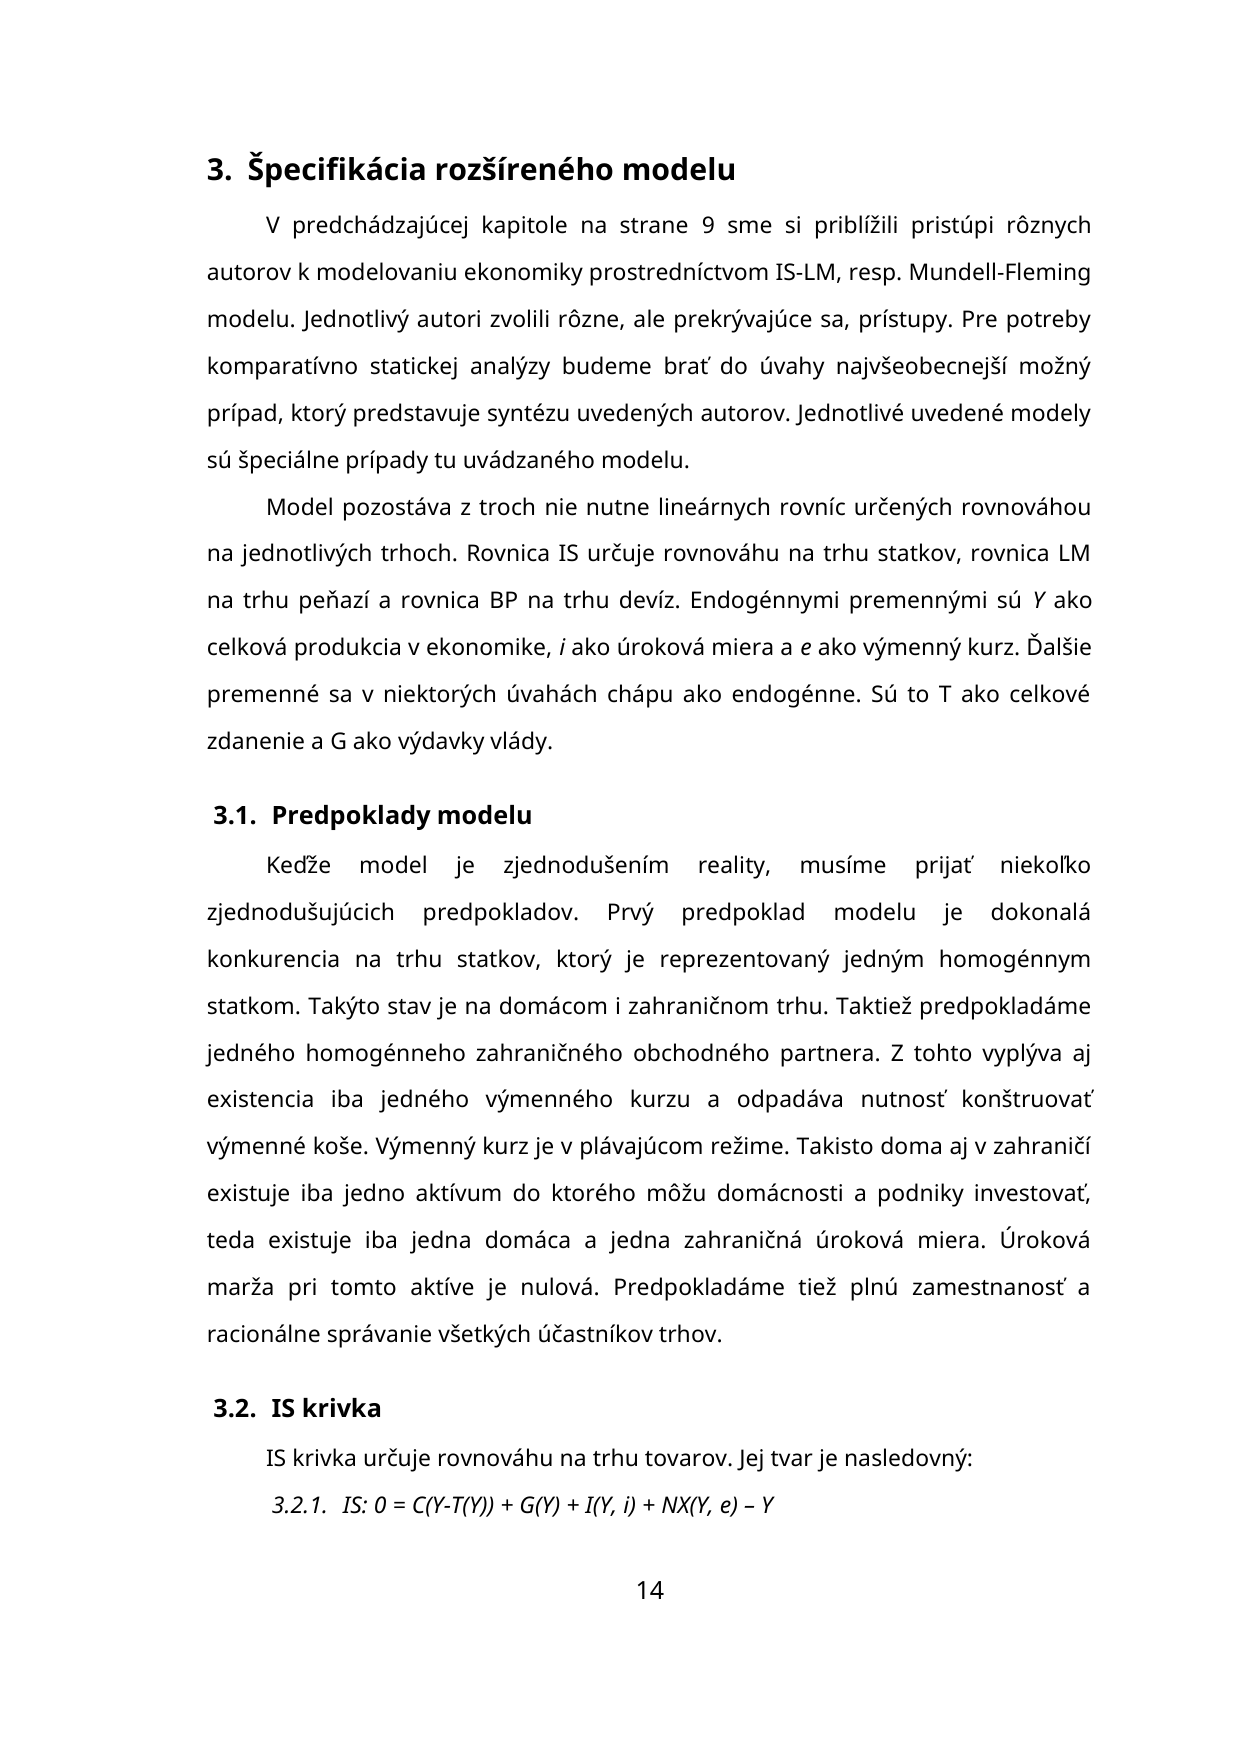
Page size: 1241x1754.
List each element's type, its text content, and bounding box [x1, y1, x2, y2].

subtitle Predpoklady modelu [207, 797, 1093, 832]
text Model pozostáva z troch nie nutne lineárnych rovníc určených rovnováhou na jednotlivých trhoch. Rovnica IS určuje rovnováhu na trhu statkov, rovnica LM na trhu peňazí a rovnica BP na trhu devíz. Endogénnymi premennými sú Y ako celková produkcia v ekonomike, i ako úroková miera a e ako výmenný kurz. Ďalšie premenné sa v niektorých úvahách chápu ako endogénne. Sú to T ako celkové zdanenie a G ako výdavky vlády. [207, 490, 1093, 756]
text IS krivka určuje rovnováhu na trhu tovarov. Jej tvar je nasledovný: [207, 1442, 1093, 1473]
subtitle IS: 0 = C(Y-T(Y)) + G(Y) + I(Y, i) + NX(Y, e) – Y [272, 1489, 1028, 1520]
text V predchádzajúcej kapitole na strane 7 sme si priblížili pristúpi rôznych autorov k modelovaniu ekonomiky prostredníctvom IS-LM, resp. Mundell-Fleming modelu. Jednotlivý autori zvolili rôzne, ale prekrývajúce sa, prístupy. Pre potreby komparatívno statickej analýzy budeme brať do úvahy najvšeobecnejší možný prípad, ktorý predstavuje syntézu uvedených autorov. Jednotlivé uvedené modely sú špeciálne prípady tu uvádzaného modelu. [207, 209, 1093, 475]
subtitle Špecifikácia rozšíreného modelu [207, 148, 1093, 189]
subtitle IS krivka [207, 1390, 1093, 1425]
text Keďže model je zjednodušením reality, musíme prijať niekoľko zjednodušujúcich predpokladov. Prvý predpoklad modelu je dokonalá konkurencia na trhu statkov, ktorý je reprezentovaný jedným homogénnym statkom. Takýto stav je na domácom i zahraničnom trhu. Taktiež predpokladáme jedného homogénneho zahraničného obchodného partnera. Z tohto vyplýva aj existencia iba jedného výmenného kurzu a odpadáva nutnosť konštruovať výmenné koše. Výmenný kurz je v plávajúcom režime. Takisto doma aj v zahraničí existuje iba jedno aktívum do ktorého môžu domácnosti a podniky investovať, teda existuje iba jedna domáca a jedna zahraničná úroková miera. Úroková marža pri tomto aktíve je nulová. Predpokladáme tiež plnú zamestnanosť a racionálne správanie všetkých účastníkov trhov. [207, 849, 1093, 1349]
